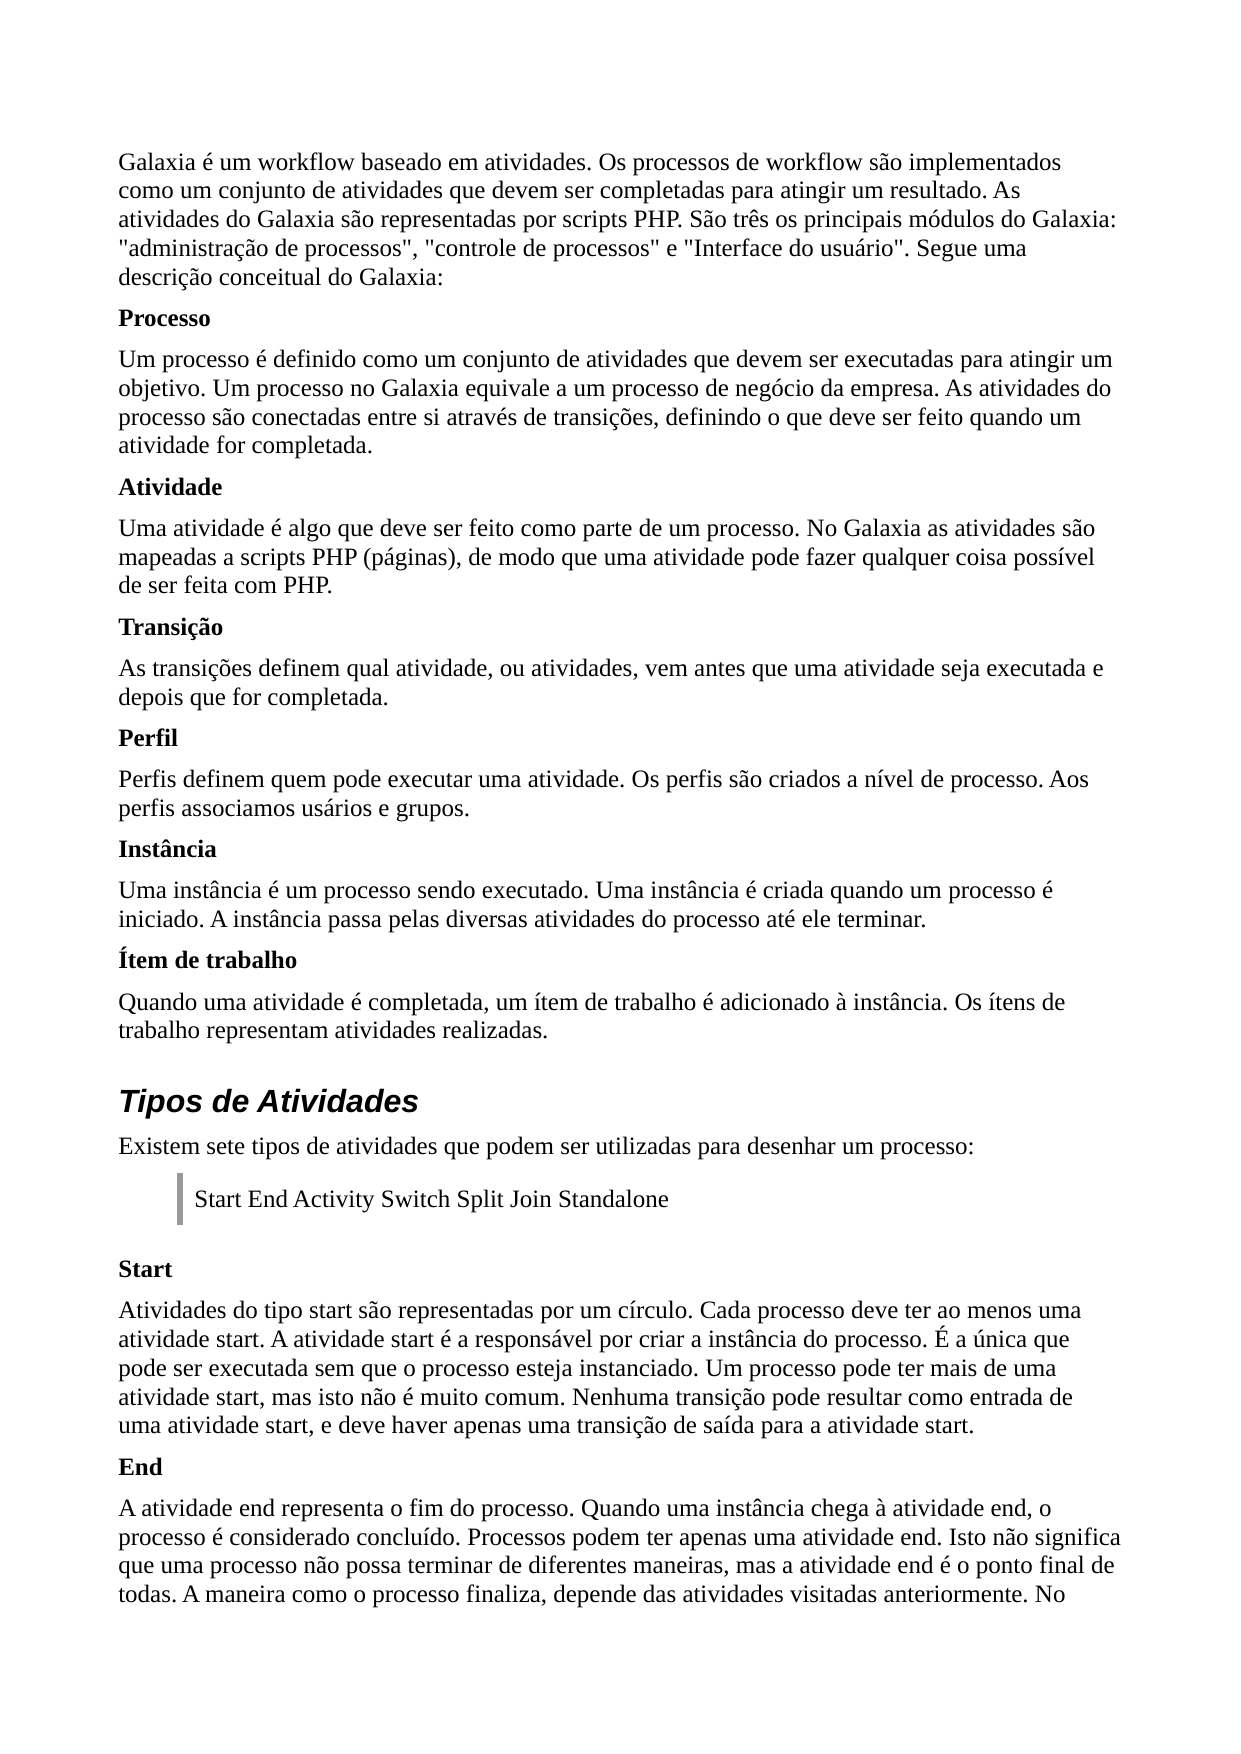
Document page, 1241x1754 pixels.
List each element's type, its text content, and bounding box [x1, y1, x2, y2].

text Uma instância é um processo sendo executado. Uma instância é criada quando um processo é iniciado. A instância passa pelas diversas atividades do processo até ele terminar. [118, 876, 1122, 933]
text Perfil [118, 723, 1122, 752]
text Start [118, 1254, 1122, 1283]
text Instância [118, 834, 1122, 863]
text Atividade [118, 472, 1122, 501]
text Transição [118, 612, 1122, 641]
text Ítem de trabalho [118, 946, 1122, 974]
text End [118, 1452, 1122, 1481]
text Existem sete tipos de atividades que podem ser utilizadas para desenhar um processo: [118, 1131, 1122, 1160]
text Start End Activity Switch Split Join Standalone [177, 1172, 1063, 1225]
text Galaxia é um workflow baseado em atividades. Os processos de workflow são implementados como um conjunto de atividades que devem ser completadas para atingir um resultado. As atividades do Galaxia são representadas por scripts PHP. São três os principais módulos do Galaxia: "administração de processos", "controle de processos" e "Interface do usuário". Segue uma descrição conceitual do Galaxia: [118, 147, 1122, 291]
text Perfis definem quem pode executar uma atividade. Os perfis são criados a nível de processo. Aos perfis associamos usários e grupos. [118, 764, 1122, 822]
text Um processo é definido como um conjunto de atividades que devem ser executadas para atingir um objetivo. Um processo no Galaxia equivale a um processo de negócio da empresa. As atividades do processo são conectadas entre si através de transições, definindo o que deve ser feito quando um atividade for completada. [118, 344, 1122, 459]
subtitle Tipos de Atividades [118, 1082, 1122, 1119]
text Processo [118, 303, 1122, 332]
text Quando uma atividade é completada, um ítem de trabalho é adicionado à instância. Os ítens de trabalho representam atividades realizadas. [118, 987, 1122, 1044]
text A atividade end representa o fim do processo. Quando uma instância chega à atividade end, o processo é considerado concluído. Processos podem ter apenas uma atividade end. Isto não significa que uma processo não possa terminar de diferentes maneiras, mas a atividade end é o ponto final de todas. A maneira como o processo finaliza, depende das atividades visitadas anteriormente. No [118, 1493, 1122, 1608]
text As transições definem qual atividade, ou atividades, vem antes que uma atividade seja executada e depois que for completada. [118, 653, 1122, 711]
text Uma atividade é algo que deve ser feito como parte de um processo. No Galaxia as atividades são mapeadas a scripts PHP (páginas), de modo que uma atividade pode fazer qualquer coisa possível de ser feita com PHP. [118, 513, 1122, 599]
text Atividades do tipo start são representadas por um círculo. Cada processo deve ter ao menos uma atividade start. A atividade start é a responsável por criar a instância do processo. É a única que pode ser executada sem que o processo esteja instanciado. Um processo pode ter mais de uma atividade start, mas isto não é muito comum. Nenhuma transição pode resultar como entrada de uma atividade start, e deve haver apenas uma transição de saída para a atividade start. [118, 1296, 1122, 1439]
